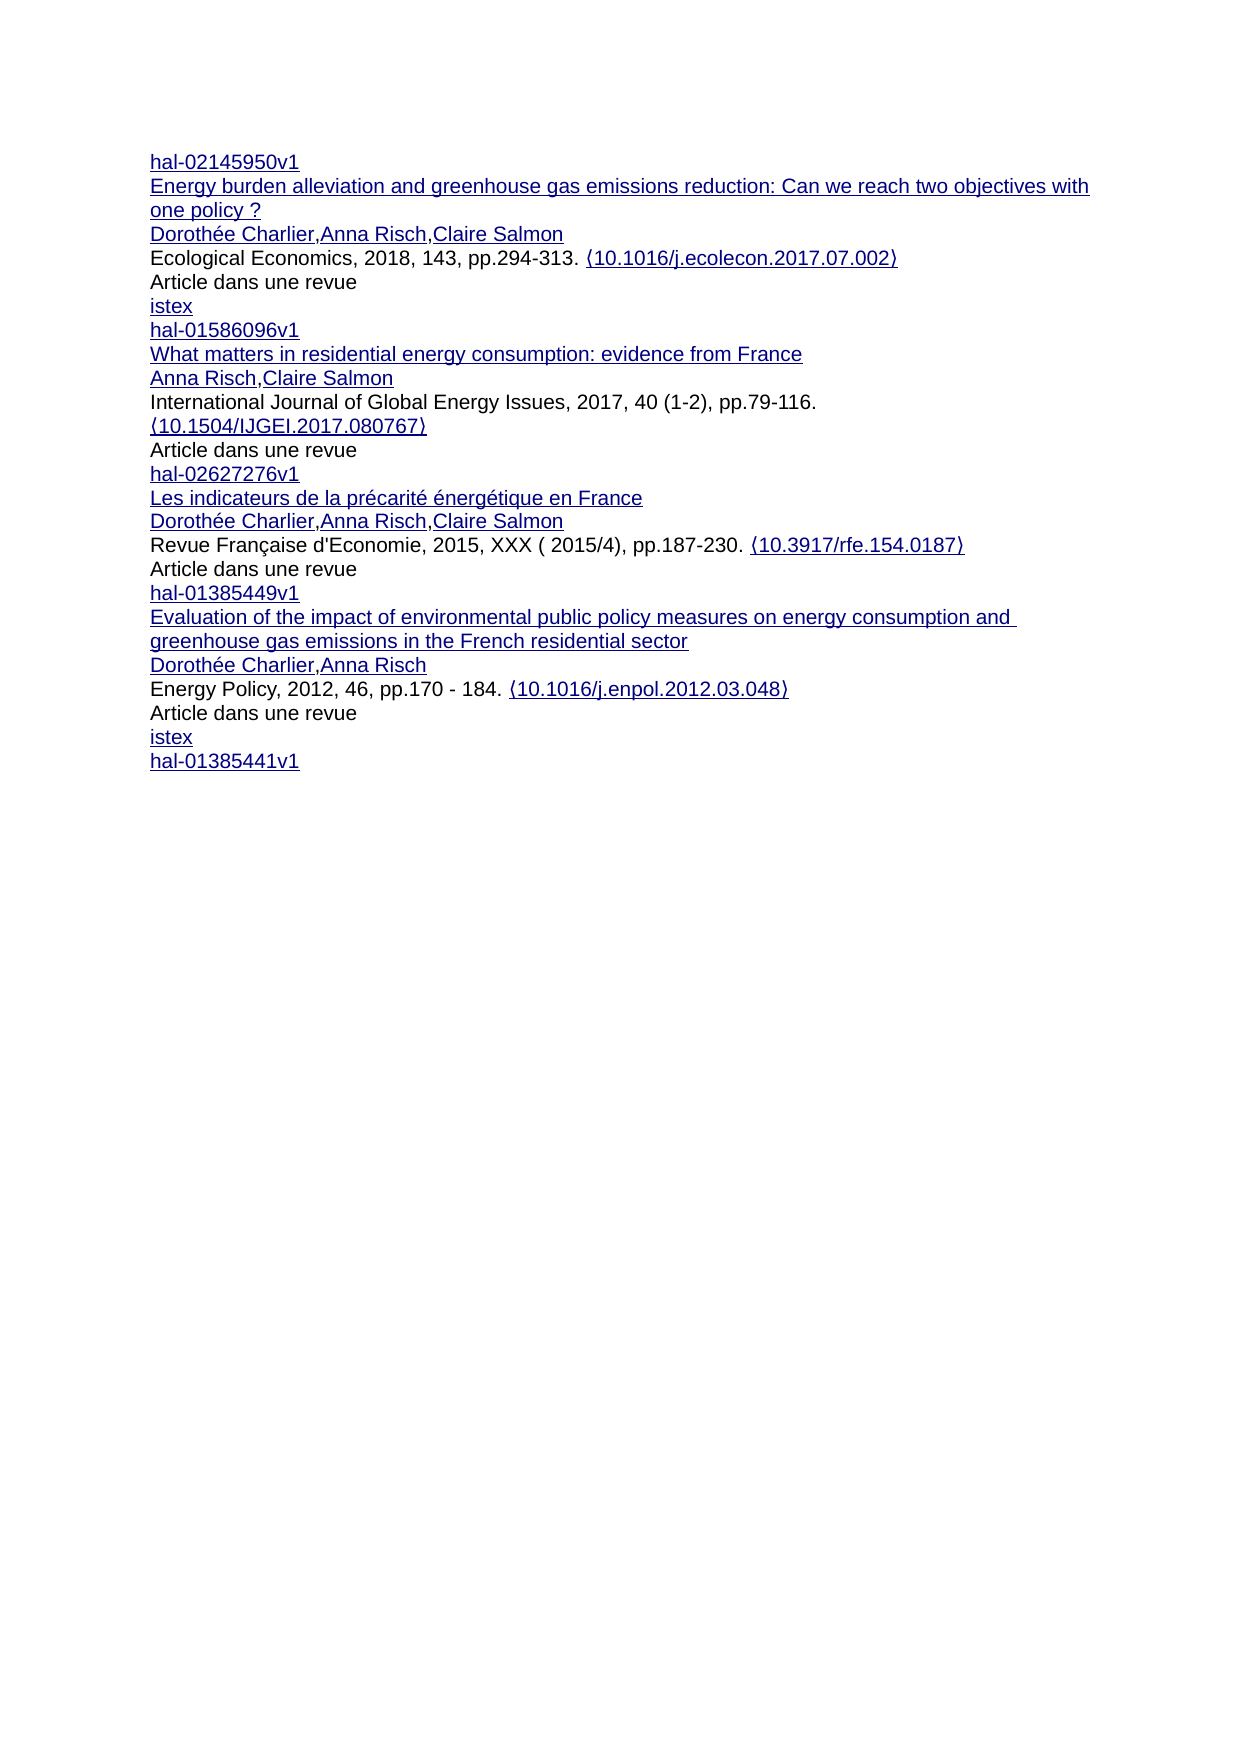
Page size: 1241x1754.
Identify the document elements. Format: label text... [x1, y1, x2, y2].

table_cell one policy ? Dorothée Charlier,Anna Risch,Claire Salmon Ecological Economics, 2018, 143, pp.294-313. ⟨10.1016/j.ecolecon.2017.07.002⟩ Article dans une revue istex hal-01586096v1 [150, 196, 1090, 342]
table_cell Les indicateurs de la précarité énergétique en France Dorothée Charlier,Anna Risch,Claire Salmon Revue Française d'Economie, 2015, XXX ( 2015/4), pp.187-230. ⟨10.3917/rfe.154.0187⟩ Article dans une revue hal-01385449v1 [150, 485, 1090, 605]
table_cell hal-02145950v1 [150, 150, 1090, 174]
table_cell Evaluation of the impact of environmental public policy measures on energy consumption and greenhouse gas emissions in the French residential sector Dorothée Charlier,Anna Risch Energy Policy, 2012, 46, pp.170 - 184. ⟨10.1016/j.enpol.2012.03.048⟩ Article dans une revue istex hal-01385441v1 [150, 605, 1090, 773]
table_cell Energy burden alleviation and greenhouse gas emissions reduction: Can we reach two objectives with [150, 174, 1090, 195]
table_cell What matters in residential energy consumption: evidence from France Anna Risch,Claire Salmon International Journal of Global Energy Issues, 2017, 40 (1-2), pp.79-116. ⟨10.1504/IJGEI.2017.080767⟩ Article dans une revue hal-02627276v1 [150, 342, 1090, 485]
